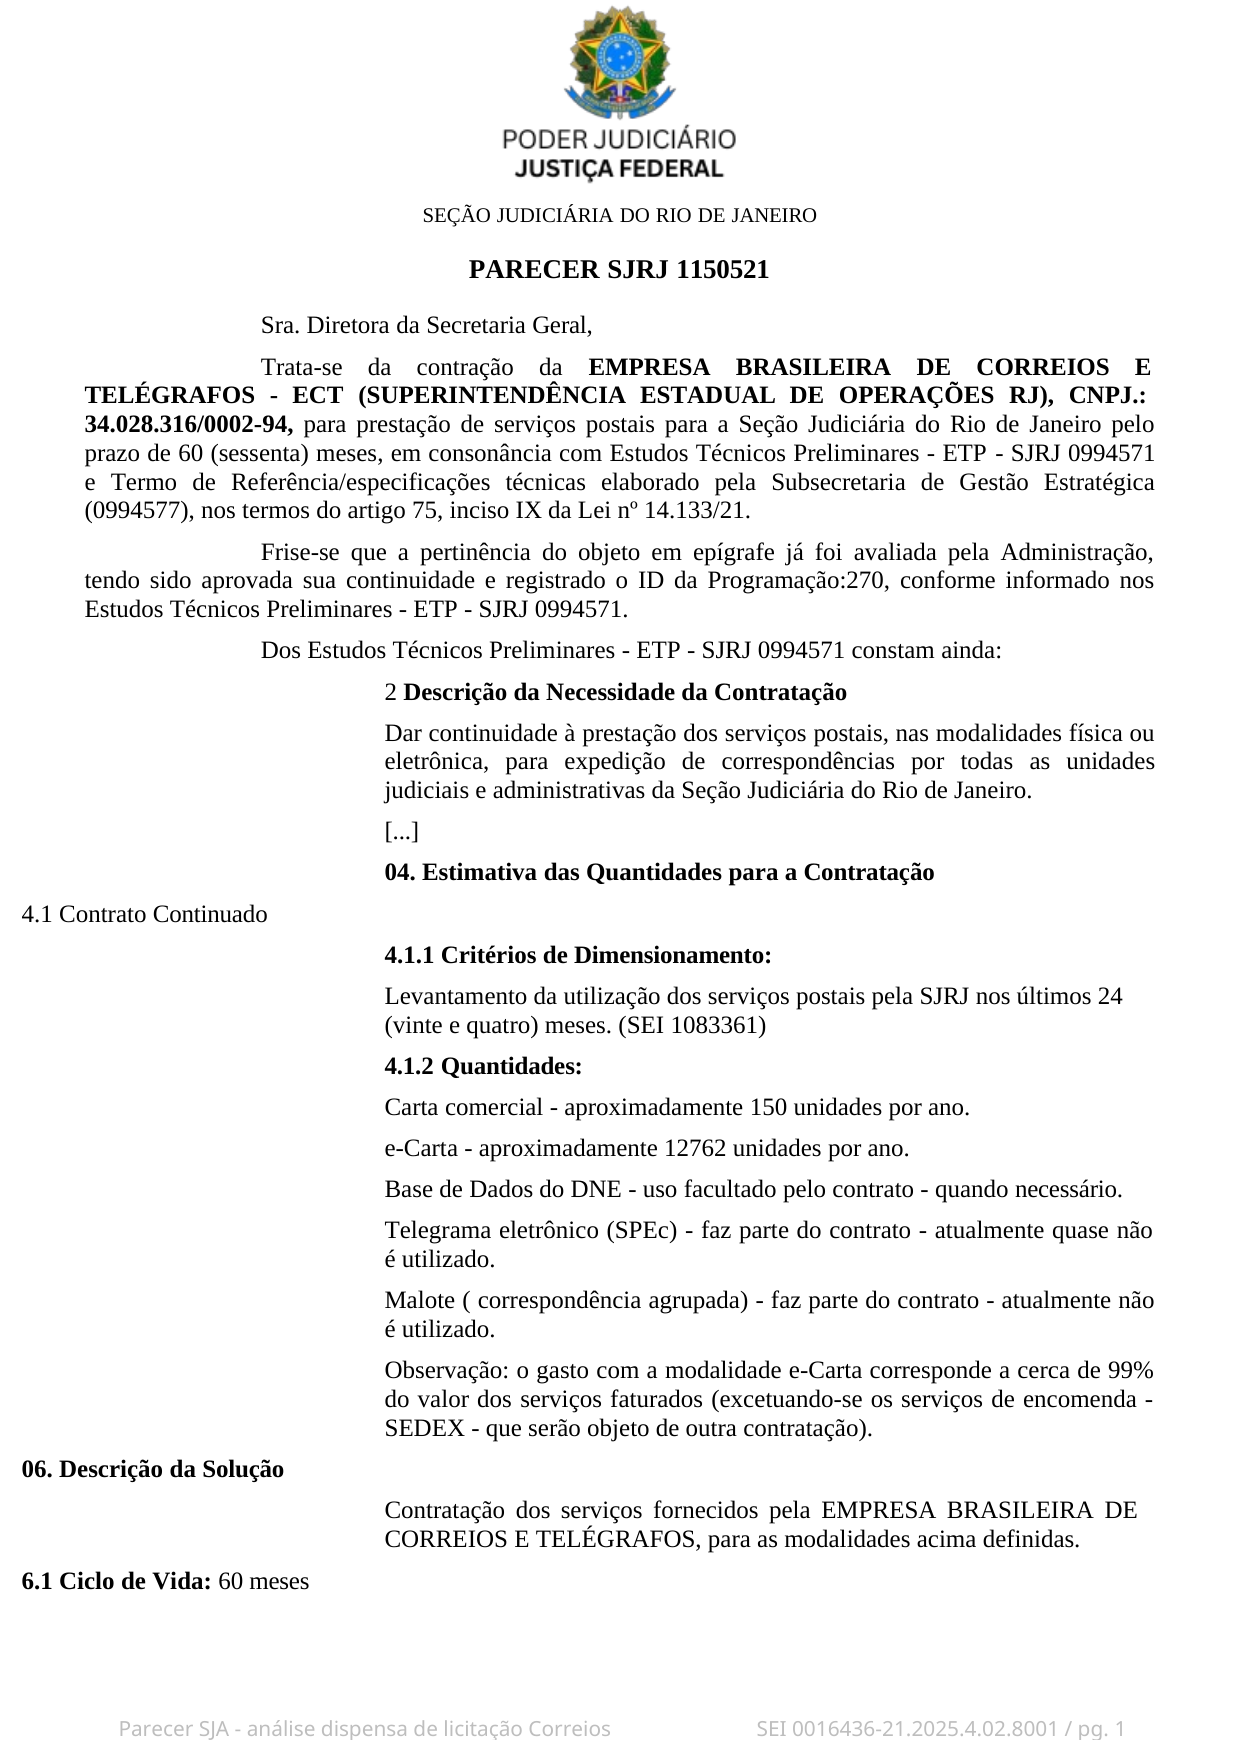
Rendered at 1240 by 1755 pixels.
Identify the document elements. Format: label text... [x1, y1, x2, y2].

text Dos Estudos Técnicos Preliminares - ETP - SJRJ 0994571 constam ainda: 2 Descrição da Necessidade da Contratação [261, 636, 1002, 705]
list Critérios de Dimensionamento: [384, 940, 1181, 969]
text Levantamento da utilização dos serviços postais pela SJRJ nos últimos 24 (vinte e quatro) meses. (SEI 1083361) [384, 981, 1160, 1039]
text Malote ( correspondência agrupada) - faz parte do contrato - atualmente não é utilizado. [384, 1286, 1155, 1343]
text SEÇÃO JUDICIÁRIA DO RIO DE JANEIRO [59, 203, 1181, 227]
text 34.028.316/0002-94, para prestação de serviços postais para a Seção Judiciária do Rio de Janeiro pelo prazo de 60 (sessenta) meses, em consonância com Estudos Técnicos Preliminares - ETP - SJRJ 0994571 e Termo de Referência/especificações técnicas elaborado pela Subsecretaria de Gestão Estratégica (0994577), nos termos do artigo 75, inciso IX da Lei nº 14.133/21. [84, 409, 1156, 524]
text Sra. Diretora da Secretaria Geral, [261, 311, 1181, 339]
text Base de Dados do DNE - uso facultado pelo contrato - quando necessário. [384, 1174, 1181, 1203]
text Contratação dos serviços fornecidos pela EMPRESA BRASILEIRA DE CORREIOS E TELÉGRAFOS, para as modalidades acima definidas. [384, 1496, 1181, 1553]
text Telegrama eletrônico (SPEc) - faz parte do contrato - atualmente quase não é utilizado. [384, 1216, 1154, 1273]
text Carta comercial - aproximadamente 150 unidades por ano. e-Carta - aproximadamente 12762 unidades por ano. [384, 1092, 971, 1162]
text [...] [384, 816, 1181, 845]
list Contrato Continuado [21, 899, 1181, 927]
subtitle PARECER SJRJ 1150521 [59, 253, 1179, 285]
list Descrição da Solução [21, 1454, 1181, 1483]
list Ciclo de Vida: 60 meses [21, 1566, 1181, 1594]
subtitle 04. Estimativa das Quantidades para a Contratação [384, 857, 1181, 886]
text Frise-se que a pertinência do objeto em epígrafe já foi avaliada pela Administração, tendo sido aprovada sua continuidade e registrado o ID da Programação:270, conforme informado nos Estudos Técnicos Preliminares - ETP - SJRJ 0994571. [84, 537, 1156, 623]
text Dar continuidade à prestação dos serviços postais, nas modalidades física ou eletrônica, para expedição de correspondências por todas as unidades judiciais e administrativas da Seção Judiciária do Rio de Janeiro. [384, 718, 1155, 804]
list Quantidades: [384, 1051, 1181, 1080]
text Observação: o gasto com a modalidade e-Carta corresponde a cerca de 99% do valor dos serviços faturados (excetuando-se os serviços de encomenda - SEDEX - que serão objeto de outra contratação). [384, 1356, 1155, 1442]
subtitle Trata-se da contração da EMPRESA BRASILEIRA DE CORREIOS E TELÉGRAFOS - ECT (SUPERINTENDÊNCIA ESTADUAL DE OPERAÇÕES RJ), CNPJ.: [84, 352, 1152, 409]
